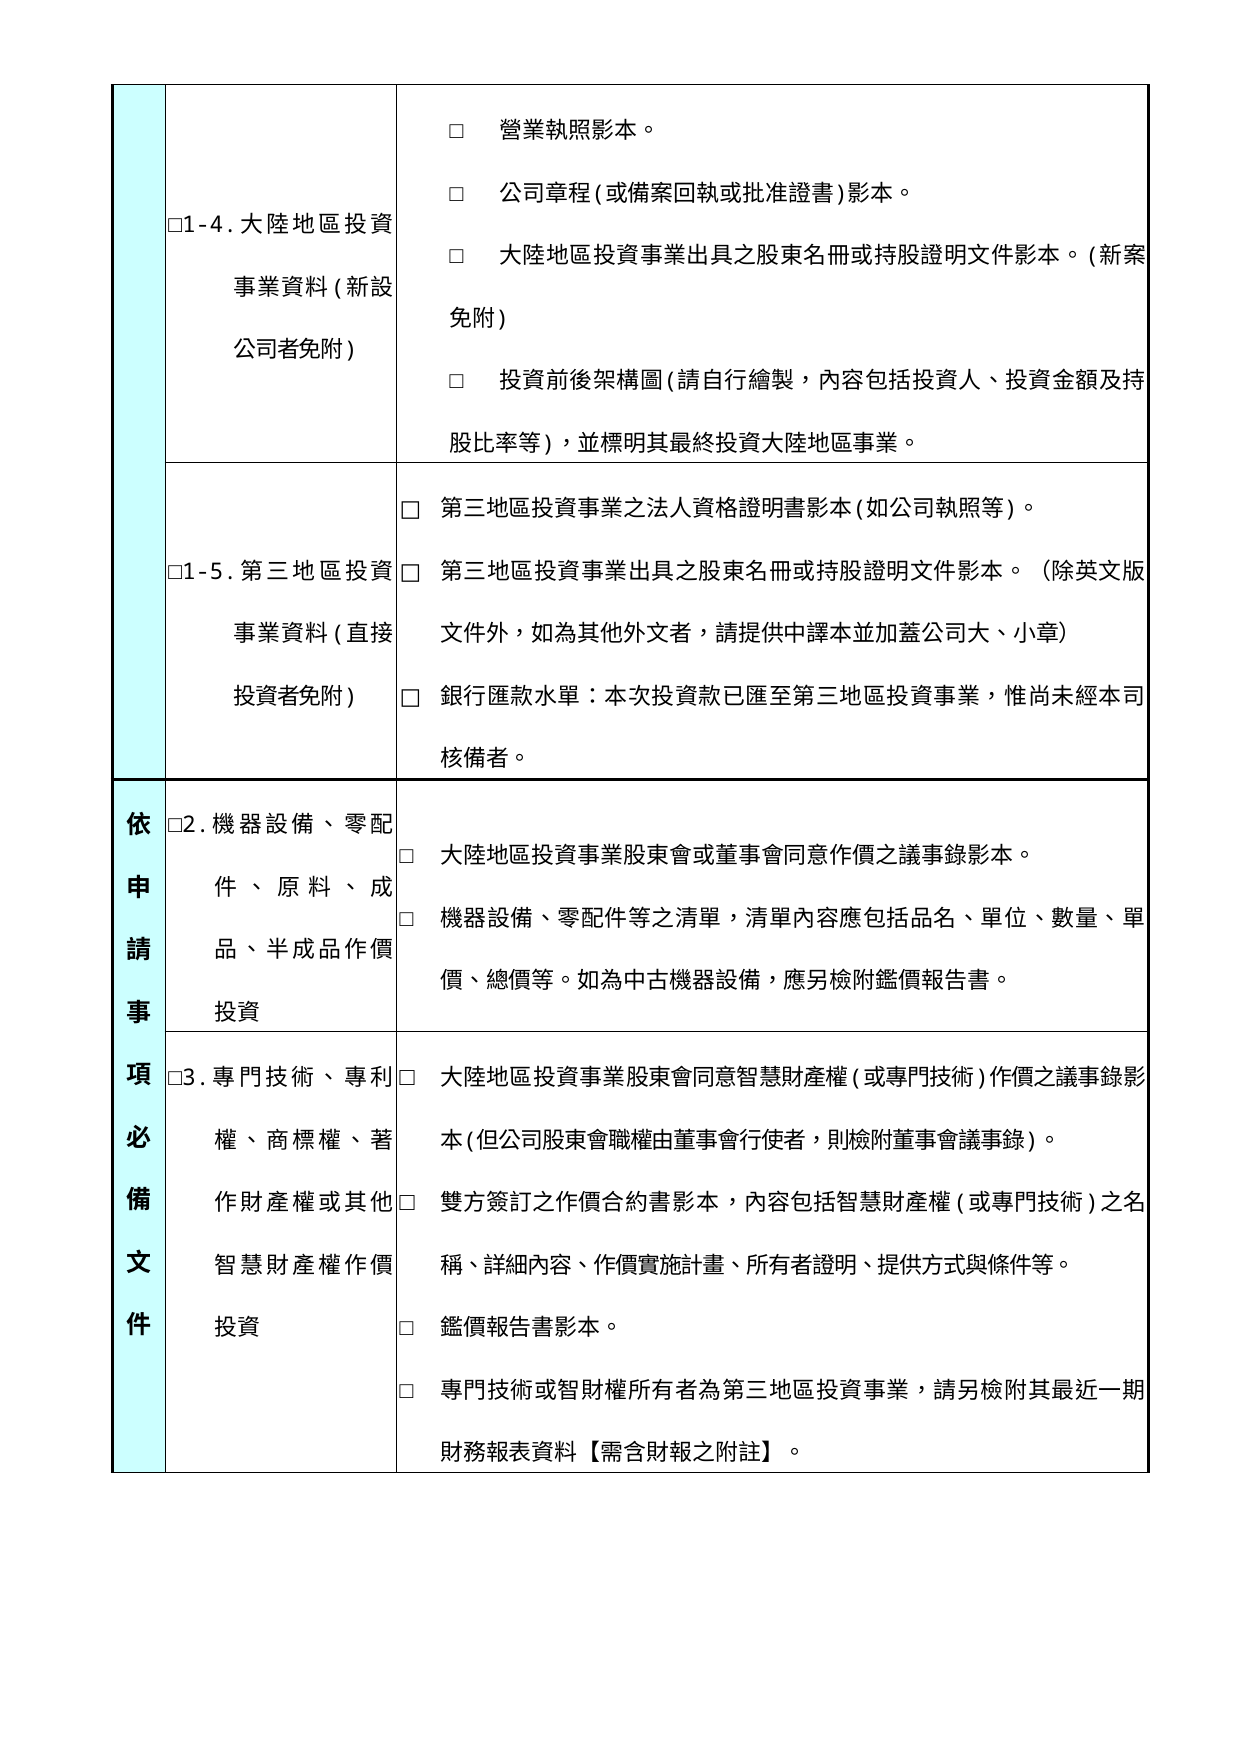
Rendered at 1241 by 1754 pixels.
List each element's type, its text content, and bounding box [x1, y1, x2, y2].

table_cell □1-5.第三地區投資事業資料(直接投資者免附) [166, 463, 396, 778]
table_cell 大陸地區投資事業股東會同意智慧財產權(或專門技術)作價之議事錄影本(但公司股東會職權由董事會行使者，則檢附董事會議事錄)。 雙方簽訂之作價合約書影本，內容包括智慧財產權(或專門技術)之名稱、詳細內容、作價實施計畫、所有者證明、提供方式與條件等。 鑑價報告書影本。 專門技術或智財權所有者為第三地區投資事業，請另檢附其最近一期財務報表資料【需含財報之附註】。 [397, 1032, 1147, 1472]
table_cell □2.機器設備、零配件、原料、成品、半成品作價投資 [166, 781, 396, 1031]
table_cell [114, 85, 165, 778]
table_cell 依申請事項必備文件 [114, 781, 165, 1472]
table_cell □3.專門技術、專利權、商標權、著作財產權或其他智慧財產權作價投資 [166, 1032, 396, 1472]
table_cell □1-4.大陸地區投資事業資料(新設公司者免附) [166, 85, 396, 462]
table_cell 大陸地區投資事業股東會或董事會同意作價之議事錄影本。 機器設備、零配件等之清單，清單內容應包括品名、單位、數量、單價、總價等。如為中古機器設備，應另檢附鑑價報告書。 [397, 781, 1147, 1031]
table_cell 第三地區投資事業之法人資格證明書影本(如公司執照等)。 第三地區投資事業出具之股東名冊或持股證明文件影本。（除英文版文件外，如為其他外文者，請提供中譯本並加蓋公司大、小章） 銀行匯款水單：本次投資款已匯至第三地區投資事業，惟尚未經本司核備者。 [397, 463, 1147, 778]
table_cell 營業執照影本。 公司章程(或備案回執或批准證書)影本。 大陸地區投資事業出具之股東名冊或持股證明文件影本。(新案免附) 投資前後架構圖(請自行繪製，內容包括投資人、投資金額及持股比率等)，並標明其最終投資大陸地區事業。 [397, 85, 1147, 462]
